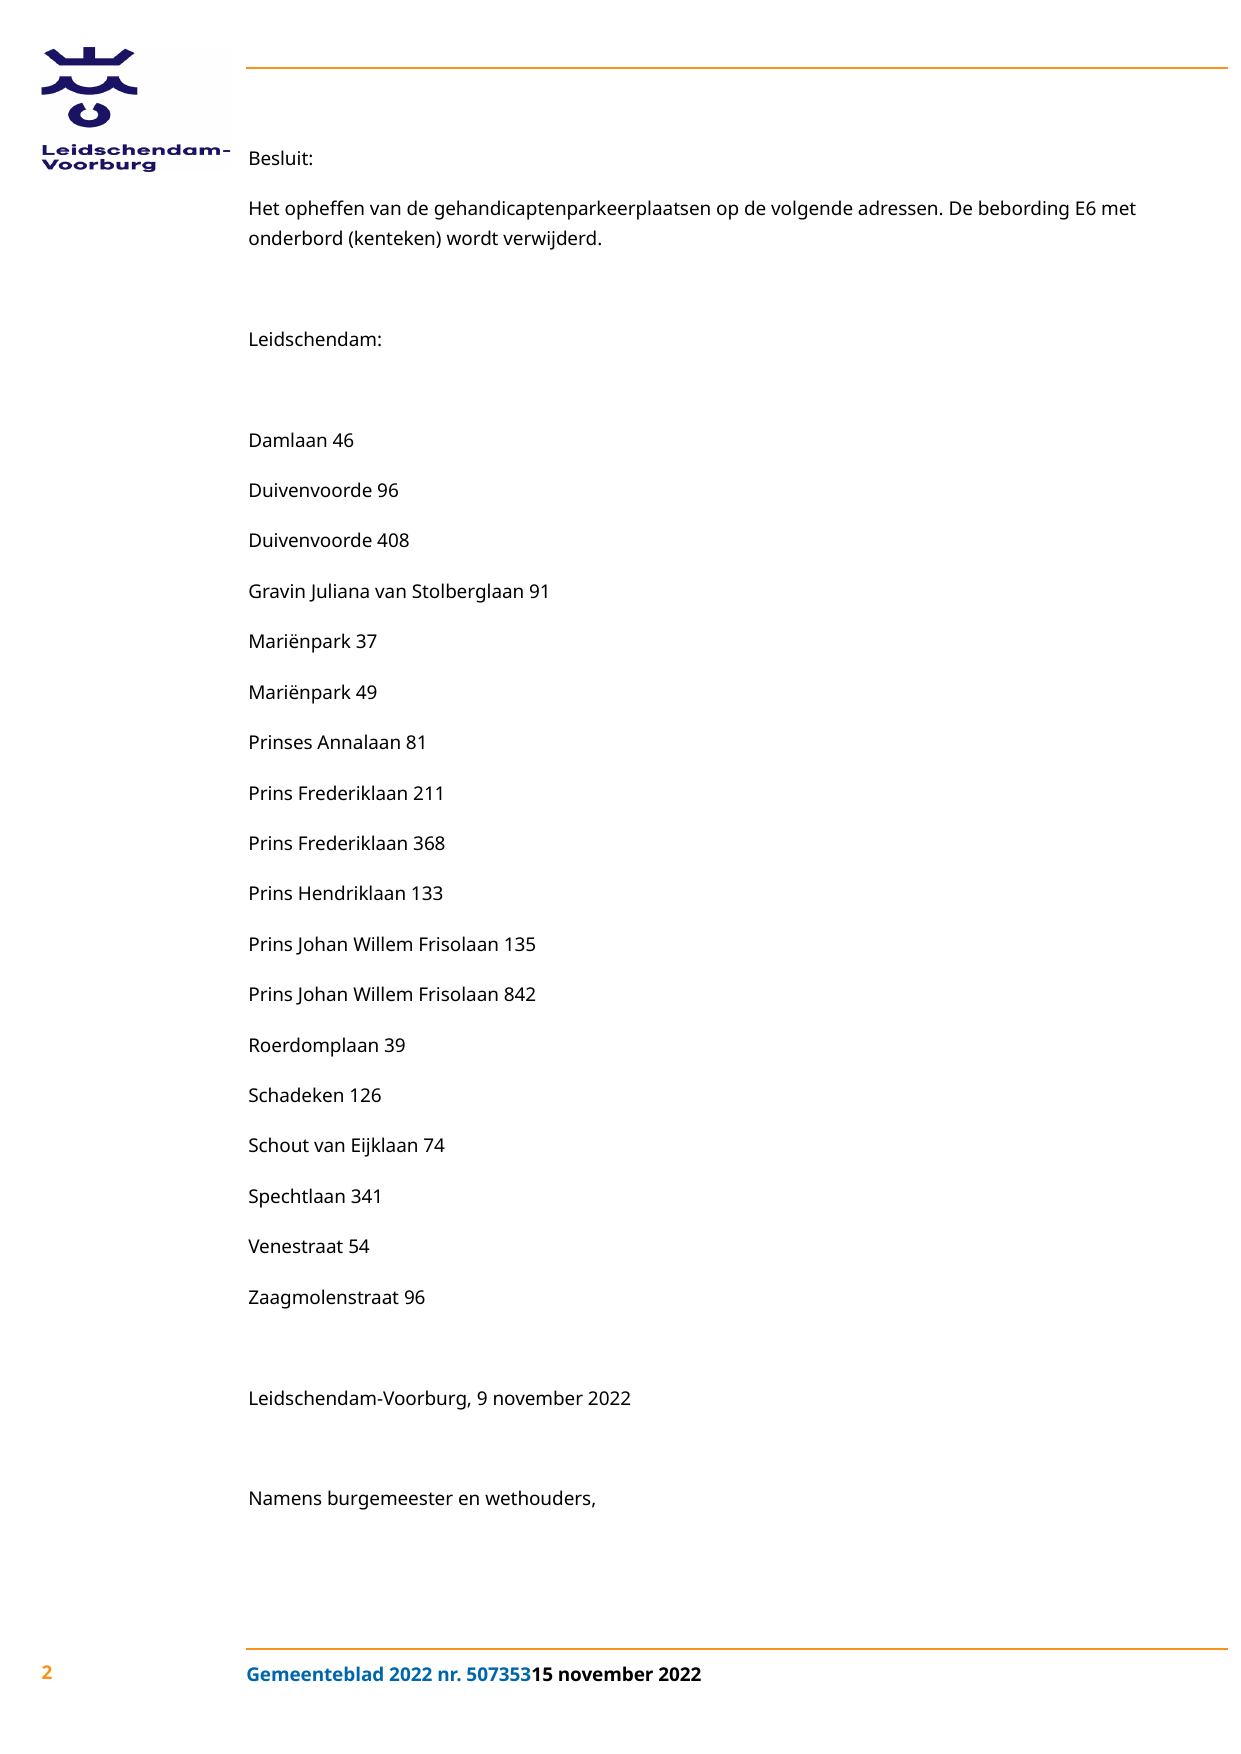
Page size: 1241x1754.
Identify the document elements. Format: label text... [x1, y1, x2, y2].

text Mariënpark 37 [248, 628, 1152, 654]
text Leidschendam-Voorburg, 9 november 2022 [248, 1385, 1152, 1411]
text Leidschendam: [248, 326, 1152, 352]
text Damlaan 46 [248, 427, 1152, 453]
text Duivenvoorde 96 [248, 477, 1152, 503]
text Venestraat 54 [248, 1233, 1152, 1259]
text Namens burgemeester en wethouders, [248, 1486, 1152, 1511]
text Duivenvoorde 408 [248, 528, 1152, 553]
text Prins Frederiklaan 211 [248, 780, 1152, 806]
text Prins Hendriklaan 133 [248, 881, 1152, 906]
text Prins Johan Willem Frisolaan 135 [248, 931, 1152, 957]
text Spechtlaan 341 [248, 1183, 1152, 1209]
text Besluit: [248, 145, 1152, 171]
picture [41, 47, 231, 172]
text Zaagmolenstraat 96 [248, 1284, 1152, 1310]
text Prinses Annalaan 81 [248, 729, 1152, 755]
text Gravin Juliana van Stolberglaan 91 [248, 578, 1152, 604]
text Prins Johan Willem Frisolaan 842 [248, 981, 1152, 1007]
text Prins Frederiklaan 368 [248, 830, 1152, 856]
text Mariënpark 49 [248, 679, 1152, 705]
text Schout van Eijklaan 74 [248, 1133, 1152, 1158]
text Roerdomplaan 39 [248, 1032, 1152, 1058]
text Het opheffen van de gehandicaptenparkeerplaatsen op de volgende adressen. De bebording E6 met onderbord (kenteken) wordt verwijderd. [248, 196, 1152, 251]
text Schadeken 126 [248, 1082, 1152, 1108]
